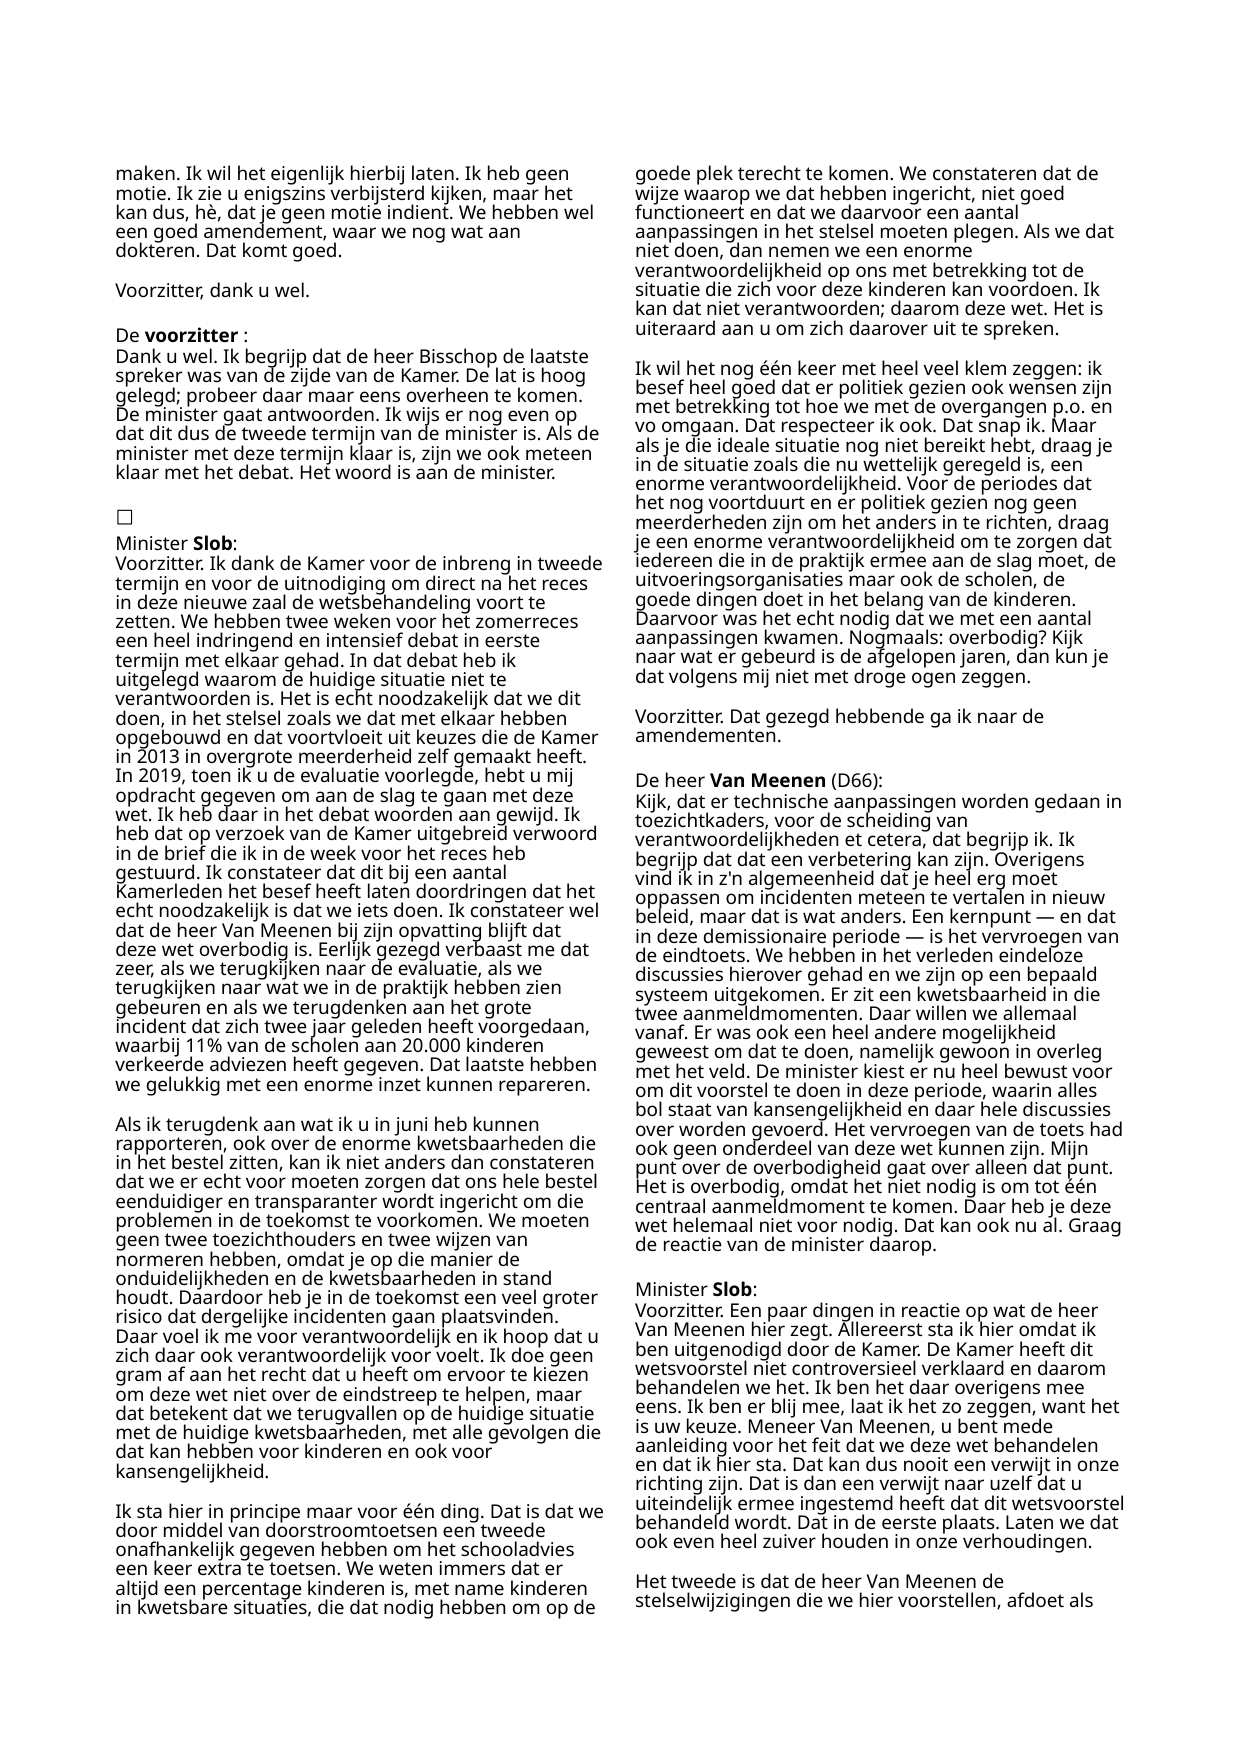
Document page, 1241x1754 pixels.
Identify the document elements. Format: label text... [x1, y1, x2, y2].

text De voorzitter : [115, 322, 605, 348]
text Voorzitter. Een paar dingen in reactie op wat de heer Van Meenen hier zegt. Allereerst sta ik hier omdat ik ben uitgenodigd door de Kamer. De Kamer heeft dit wetsvoorstel niet controversieel verklaard en daarom behandelen we het. Ik ben het daar overigens mee eens. Ik ben er blij mee, laat ik het zo zeggen, want het is uw keuze. Meneer Van Meenen, u bent mede aanleiding voor het feit dat we deze wet behandelen en dat ik hier sta. Dat kan dus nooit een verwijt in onze richting zijn. Dat is dan een verwijt naar uzelf dat u uiteindelijk ermee ingestemd heeft dat dit wetsvoorstel behandeld wordt. Dat in de eerste plaats. Laten we dat ook even heel zuiver houden in onze verhoudingen. [635, 1302, 1125, 1552]
text Minister Slob: [635, 1276, 1125, 1302]
text maken. Ik wil het eigenlijk hierbij laten. Ik heb geen motie. Ik zie u enigszins verbijsterd kijken, maar het kan dus, hè, dat je geen motie indient. We hebben wel een goed amendement, waar we nog wat aan dokteren. Dat komt goed. [115, 165, 605, 262]
text Ik wil het nog één keer met heel veel klem zeggen: ik besef heel goed dat er politiek gezien ook wensen zijn met betrekking tot hoe we met de overgangen p.o. en vo omgaan. Dat respecteer ik ook. Dat snap ik. Maar als je die ideale situatie nog niet bereikt hebt, draag je in de situatie zoals die nu wettelijk geregeld is, een enorme verantwoordelijkheid. Voor de periodes dat het nog voortduurt en er politiek gezien nog geen meerderheden zijn om het anders in te richten, draag je een enorme verantwoordelijkheid om te zorgen dat iedereen die in de praktijk ermee aan de slag moet, de uitvoeringsorganisaties maar ook de scholen, de goede dingen doet in het belang van de kinderen. Daarvoor was het echt nodig dat we met een aantal aanpassingen kwamen. Nogmaals: overbodig? Kijk naar wat er gebeurd is de afgelopen jaren, dan kun je dat volgens mij niet met droge ogen zeggen. [635, 359, 1125, 687]
text Als ik terugdenk aan wat ik u in juni heb kunnen rapporteren, ook over de enorme kwetsbaarheden die in het bestel zitten, kan ik niet anders dan constateren dat we er echt voor moeten zorgen dat ons hele bestel eenduidiger en transparanter wordt ingericht om die problemen in de toekomst te voorkomen. We moeten geen twee toezichthouders en twee wijzen van normeren hebben, omdat je op die manier de onduidelijkheden en de kwetsbaarheden in stand houdt. Daardoor heb je in de toekomst een veel groter risico dat dergelijke incidenten gaan plaatsvinden. Daar voel ik me voor verantwoordelijk en ik hoop dat u zich daar ook verantwoordelijk voor voelt. Ik doe geen gram af aan het recht dat u heeft om ervoor te kiezen om deze wet niet over de eindstreep te helpen, maar dat betekent dat we terugvallen op de huidige situatie met de huidige kwetsbaarheden, met alle gevolgen die dat kan hebben voor kinderen en ook voor kansengelijkheid. [115, 1116, 605, 1482]
text Kijk, dat er technische aanpassingen worden gedaan in toezichtkaders, voor de scheiding van verantwoordelijkheden et cetera, dat begrijp ik. Ik begrijp dat dat een verbetering kan zijn. Overigens vind ik in z'n algemeenheid dat je heel erg moet oppassen om incidenten meteen te vertalen in nieuw beleid, maar dat is wat anders. Een kernpunt — en dat in deze demissionaire periode — is het vervroegen van de eindtoets. We hebben in het verleden eindeloze discussies hierover gehad en we zijn op een bepaald systeem uitgekomen. Er zit een kwetsbaarheid in die twee aanmeldmomenten. Daar willen we allemaal vanaf. Er was ook een heel andere mogelijkheid geweest om dat te doen, namelijk gewoon in overleg met het veld. De minister kiest er nu heel bewust voor om dit voorstel te doen in deze periode, waarin alles bol staat van kansengelijkheid en daar hele discussies over worden gevoerd. Het vervroegen van de toets had ook geen onderdeel van deze wet kunnen zijn. Mijn punt over de overbodigheid gaat over alleen dat punt. Het is overbodig, omdat het niet nodig is om tot één centraal aanmeldmoment te komen. Daar heb je deze wet helemaal niet voor nodig. Dat kan ook nu al. Graag de reactie van de minister daarop. [635, 793, 1125, 1255]
text Minister Slob: [115, 530, 605, 555]
text Dank u wel. Ik begrijp dat de heer Bisschop de laatste spreker was van de zijde van de Kamer. De lat is hoog gelegd; probeer daar maar eens overheen te komen. De minister gaat antwoorden. Ik wijs er nog even op dat dit dus de tweede termijn van de minister is. Als de minister met deze termijn klaar is, zijn we ook meteen klaar met het debat. Het woord is aan de minister. [115, 348, 605, 483]
text Voorzitter. Dat gezegd hebbende ga ik naar de amendementen. [635, 708, 1125, 746]
text ⬜ [115, 504, 605, 530]
text De heer Van Meenen (D66): [635, 767, 1125, 793]
text Ik sta hier in principe maar voor één ding. Dat is dat we door middel van doorstroomtoetsen een tweede onafhankelijk gegeven hebben om het schooladvies een keer extra te toetsen. We weten immers dat er altijd een percentage kinderen is, met name kinderen in kwetsbare situaties, die dat nodig hebben om op de [115, 1503, 605, 1618]
text Voorzitter, dank u wel. [115, 282, 605, 302]
text Voorzitter. Ik dank de Kamer voor de inbreng in tweede termijn en voor de uitnodiging om direct na het reces in deze nieuwe zaal de wetsbehandeling voort te zetten. We hebben twee weken voor het zomerreces een heel indringend en intensief debat in eerste termijn met elkaar gehad. In dat debat heb ik uitgelegd waarom de huidige situatie niet te verantwoorden is. Het is echt noodzakelijk dat we dit doen, in het stelsel zoals we dat met elkaar hebben opgebouwd en dat voortvloeit uit keuzes die de Kamer in 2013 in overgrote meerderheid zelf gemaakt heeft. In 2019, toen ik u de evaluatie voorlegde, hebt u mij opdracht gegeven om aan de slag te gaan met deze wet. Ik heb daar in het debat woorden aan gewijd. Ik heb dat op verzoek van de Kamer uitgebreid verwoord in de brief die ik in de week voor het reces heb gestuurd. Ik constateer dat dit bij een aantal Kamerleden het besef heeft laten doordringen dat het echt noodzakelijk is dat we iets doen. Ik constateer wel dat de heer Van Meenen bij zijn opvatting blijft dat deze wet overbodig is. Eerlijk gezegd verbaast me dat zeer, als we terugkijken naar de evaluatie, als we terugkijken naar wat we in de praktijk hebben zien gebeuren en als we terugdenken aan het grote incident dat zich twee jaar geleden heeft voorgedaan, waarbij 11% van de scholen aan 20.000 kinderen verkeerde adviezen heeft gegeven. Dat laatste hebben we gelukkig met een enorme inzet kunnen repareren. [115, 555, 605, 1095]
text Het tweede is dat de heer Van Meenen de stelselwijzigingen die we hier voorstellen, afdoet als [635, 1573, 1125, 1612]
text goede plek terecht te komen. We constateren dat de wijze waarop we dat hebben ingericht, niet goed functioneert en dat we daarvoor een aantal aanpassingen in het stelsel moeten plegen. Als we dat niet doen, dan nemen we een enorme verantwoordelijkheid op ons met betrekking tot de situatie die zich voor deze kinderen kan voordoen. Ik kan dat niet verantwoorden; daarom deze wet. Het is uiteraard aan u om zich daarover uit te spreken. [635, 165, 1125, 339]
